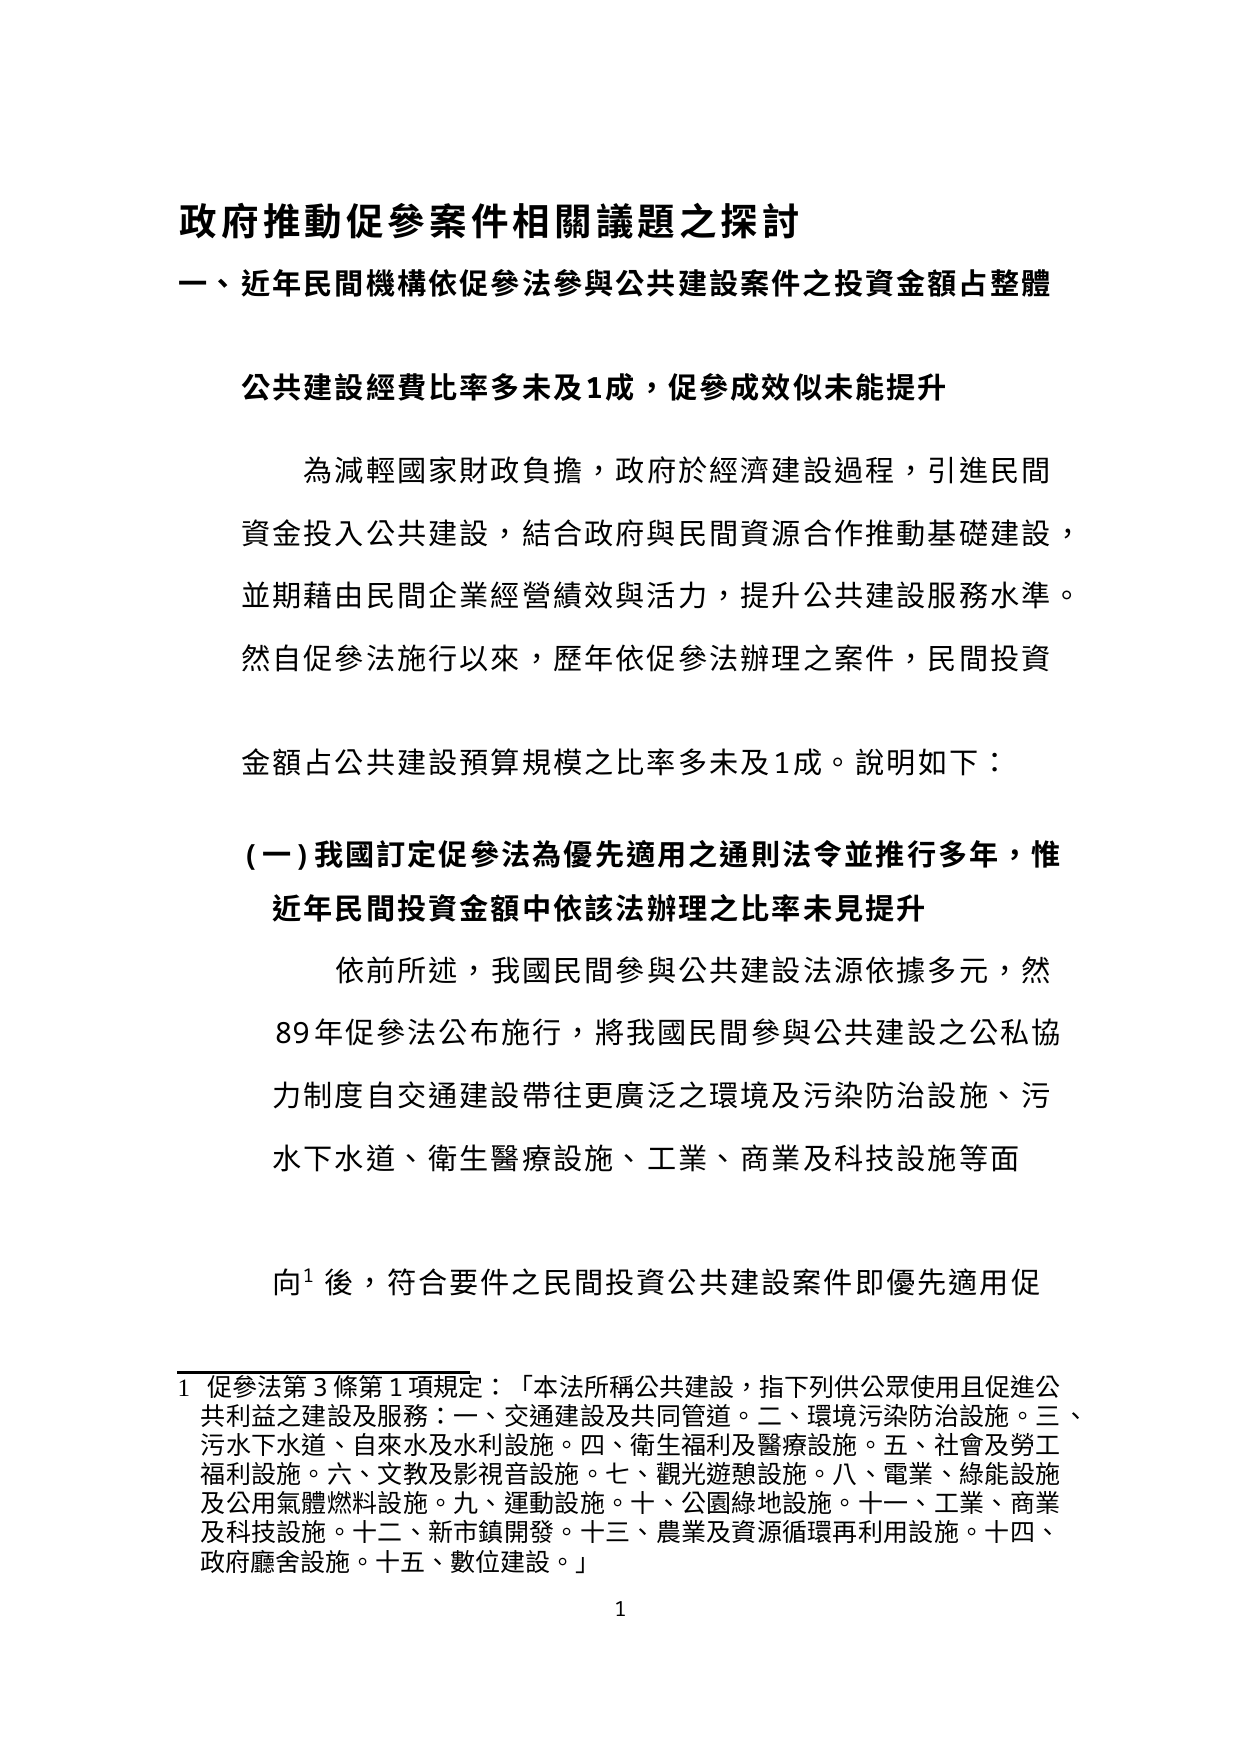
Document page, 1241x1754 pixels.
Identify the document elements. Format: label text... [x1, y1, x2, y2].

text 促參法第3條第1項規定：「本法所稱公共建設，指下列供公眾使用且促進公共利益之建設及服務：一、交通建設及共同管道。二、環境污染防治設施。三、污水下水道、自來水及水利設施。四、衛生福利及醫療設施。五、社會及勞工福利設施。六、文教及影視音設施。七、觀光遊憩設施。八、電業、綠能設施及公用氣體燃料設施。九、運動設施。十、公園綠地設施。十一、工業、商業及科技設施。十二、新市鎮開發。十三、農業及資源循環再利用設施。十四、政府廳舍設施。十五、數位建設。」 [177, 1373, 1063, 1577]
text 依前所述，我國民間參與公共建設法源依據多元，然89年促參法公布施行，將我國民間參與公共建設之公私協力制度自交通建設帶往更廣泛之環境及污染防治設施、污水下水道、衛生醫療設施、工業、商業及科技設施等面向後，符合要件之民間投資公共建設案件即優先適用促參法。另為避免促參案件之甄審程序於興建營運等事項與較早公布施行之政府採購法相衝突及發生適用法規之爭議，促參法並規定依促參程序由民間興建及營運之公共建設不適用政府採購法之規定。爰促參法自公布施行後即為我國民間參與公共建設之通則法令而優先適用，餘民間參與公共建設之方式或案件類型，則適用如政府採購法及其他法令規定，促參法為當前我國民間參與公共建設最重要法源。 [266, 927, 1063, 1302]
text 政府推動促參案件相關議題之探討 [177, 177, 1063, 240]
text 一、近年民間機構依促參法參與公共建設案件之投資金額占整體公共建設經費比率多未及1成，促參成效似未能提升 [177, 240, 1063, 427]
text (一)我國訂定促參法為優先適用之通則法令並推行多年，惟近年民間投資金額中依該法辦理之比率未見提升 [236, 802, 1063, 927]
text 為減輕國家財政負擔，政府於經濟建設過程，引進民間資金投入公共建設，結合政府與民間資源合作推動基礎建設，並期藉由民間企業經營績效與活力，提升公共建設服務水準。然自促參法施行以來，歷年依促參法辦理之案件，民間投資金額占公共建設預算規模之比率多未及1成。說明如下： [236, 427, 1063, 802]
